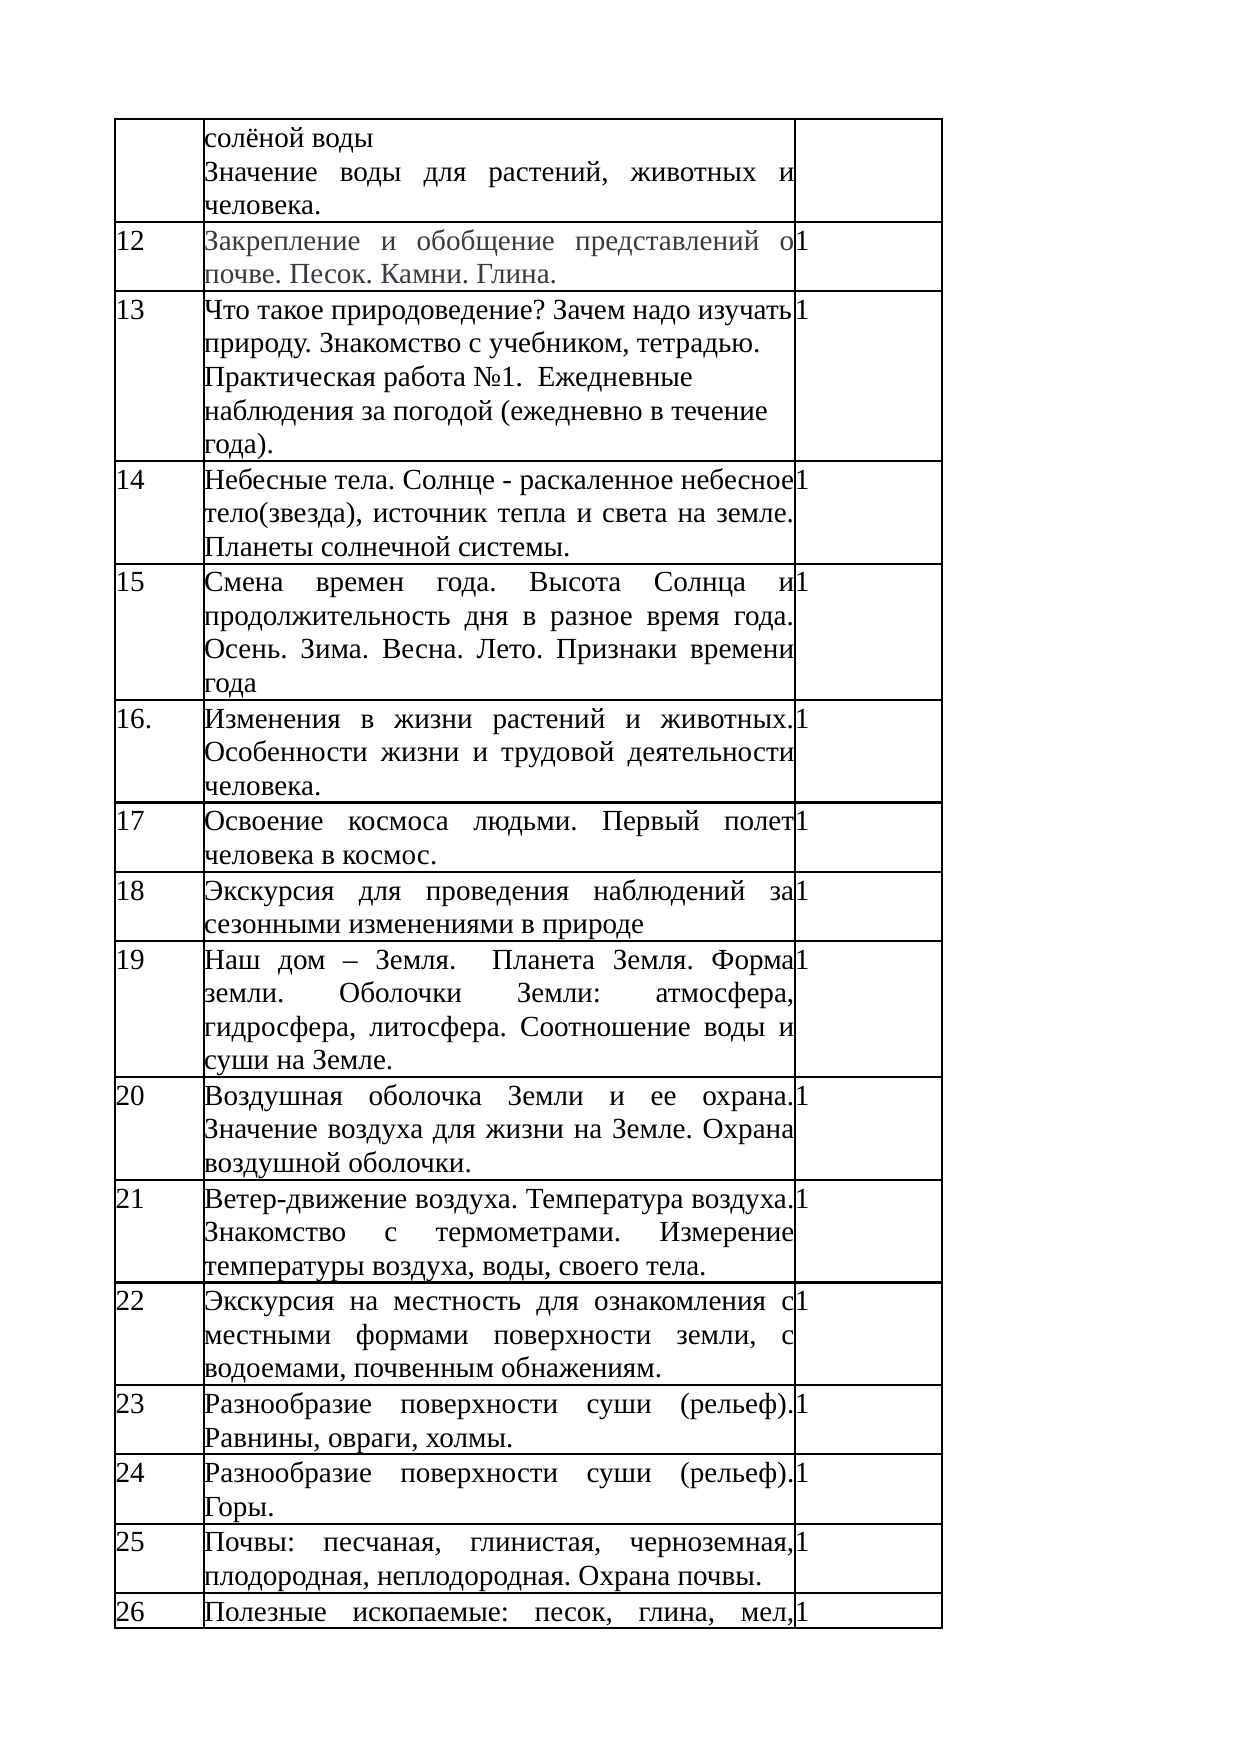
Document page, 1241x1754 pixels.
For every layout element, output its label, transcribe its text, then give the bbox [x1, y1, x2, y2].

table_cell 14 [116, 462, 203, 562]
table_cell 18 [116, 873, 203, 940]
table_cell 19 [116, 942, 203, 1076]
table_cell 24 [116, 1455, 203, 1522]
table_cell 16. [116, 701, 203, 801]
table_cell Изменения в жизни растений и животных. Особенности жизни и трудовой деятельности человека. [205, 701, 794, 801]
table_cell Экскурсия для проведения наблюдений за сезонными изменениями в природе [205, 873, 794, 940]
table_cell 22 [116, 1284, 203, 1384]
table_cell 1 [796, 1284, 941, 1384]
table_cell 1 [796, 1078, 941, 1179]
table_cell Освоение космоса людьми. Первый полет человека в космос. [205, 804, 794, 871]
table_cell 1 [796, 1181, 941, 1281]
table_cell 25 [116, 1525, 203, 1592]
table_cell 1 [796, 804, 941, 871]
table_cell 1 [796, 942, 941, 1076]
table_cell Что такое природоведение? Зачем надо изучать природу. Знакомство с учебником, тетрадью. Практическая работа №1. Ежедневные наблюдения за погодой (ежедневно в течение года). [205, 292, 794, 460]
table_cell [116, 120, 203, 221]
table_cell 1 [796, 565, 941, 699]
table_cell 1 [796, 1386, 941, 1453]
table_cell 23 [116, 1386, 203, 1453]
table_cell Воздушная оболочка Земли и ее охрана. Значение воздуха для жизни на Земле. Охрана воздушной оболочки. [205, 1078, 794, 1179]
table_cell 1 [796, 223, 941, 290]
table_cell 20 [116, 1078, 203, 1179]
table_cell Смена времен года. Высота Солнца и продолжительность дня в разное время года. Осень. Зима. Весна. Лето. Признаки времени года [205, 565, 794, 699]
table_cell 12 [116, 223, 203, 290]
table_cell 26 [116, 1594, 203, 1627]
table_cell Небесные тела. Солнце - раскаленное небесное тело(звезда), источник тепла и света на земле. Планеты солнечной системы. [205, 462, 794, 562]
table_cell 21 [116, 1181, 203, 1281]
table_cell Полезные ископаемые: песок, глина, мел, гранит, мрамор, каменная соль. Внешний вид, свойства [205, 1594, 794, 1627]
table_cell 1 [796, 462, 941, 562]
table_cell 1 [796, 1594, 941, 1627]
table_cell 15 [116, 565, 203, 699]
table_cell 1 [796, 1455, 941, 1522]
table_cell [796, 120, 941, 221]
table_cell 17 [116, 804, 203, 871]
table_cell 1 [796, 873, 941, 940]
table_cell Экскурсия на местность для ознакомления с местными формами поверхности земли, с водоемами, почвенным обнажениям. [205, 1284, 794, 1384]
table_cell Наш дом – Земля. Планета Земля. Форма земли. Оболочки Земли: атмосфера, гидросфера, литосфера. Соотношение воды и суши на Земле. [205, 942, 794, 1076]
table_cell Закрепление и обобщение представлений о почве. Песок. Камни. Глина. [205, 223, 794, 290]
table_cell Почвы: песчаная, глинистая, черноземная, плодородная, неплодородная. Охрана почвы. [205, 1525, 794, 1592]
table_cell 1 [796, 1525, 941, 1592]
table_cell 13 [116, 292, 203, 460]
table_cell Ветер-движение воздуха. Температура воздуха. Знакомство с термометрами. Измерение температуры воздуха, воды, своего тела. [205, 1181, 794, 1281]
table_cell 1 [796, 292, 941, 460]
table_cell Разнообразие поверхности суши (рельеф). Горы. [205, 1455, 794, 1522]
table_cell 1 [796, 701, 941, 801]
table_cell Разнообразие поверхности суши (рельеф). Равнины, овраги, холмы. [205, 1386, 794, 1453]
table_cell солёной воды Значение воды для растений, животных и человека. [205, 120, 794, 221]
